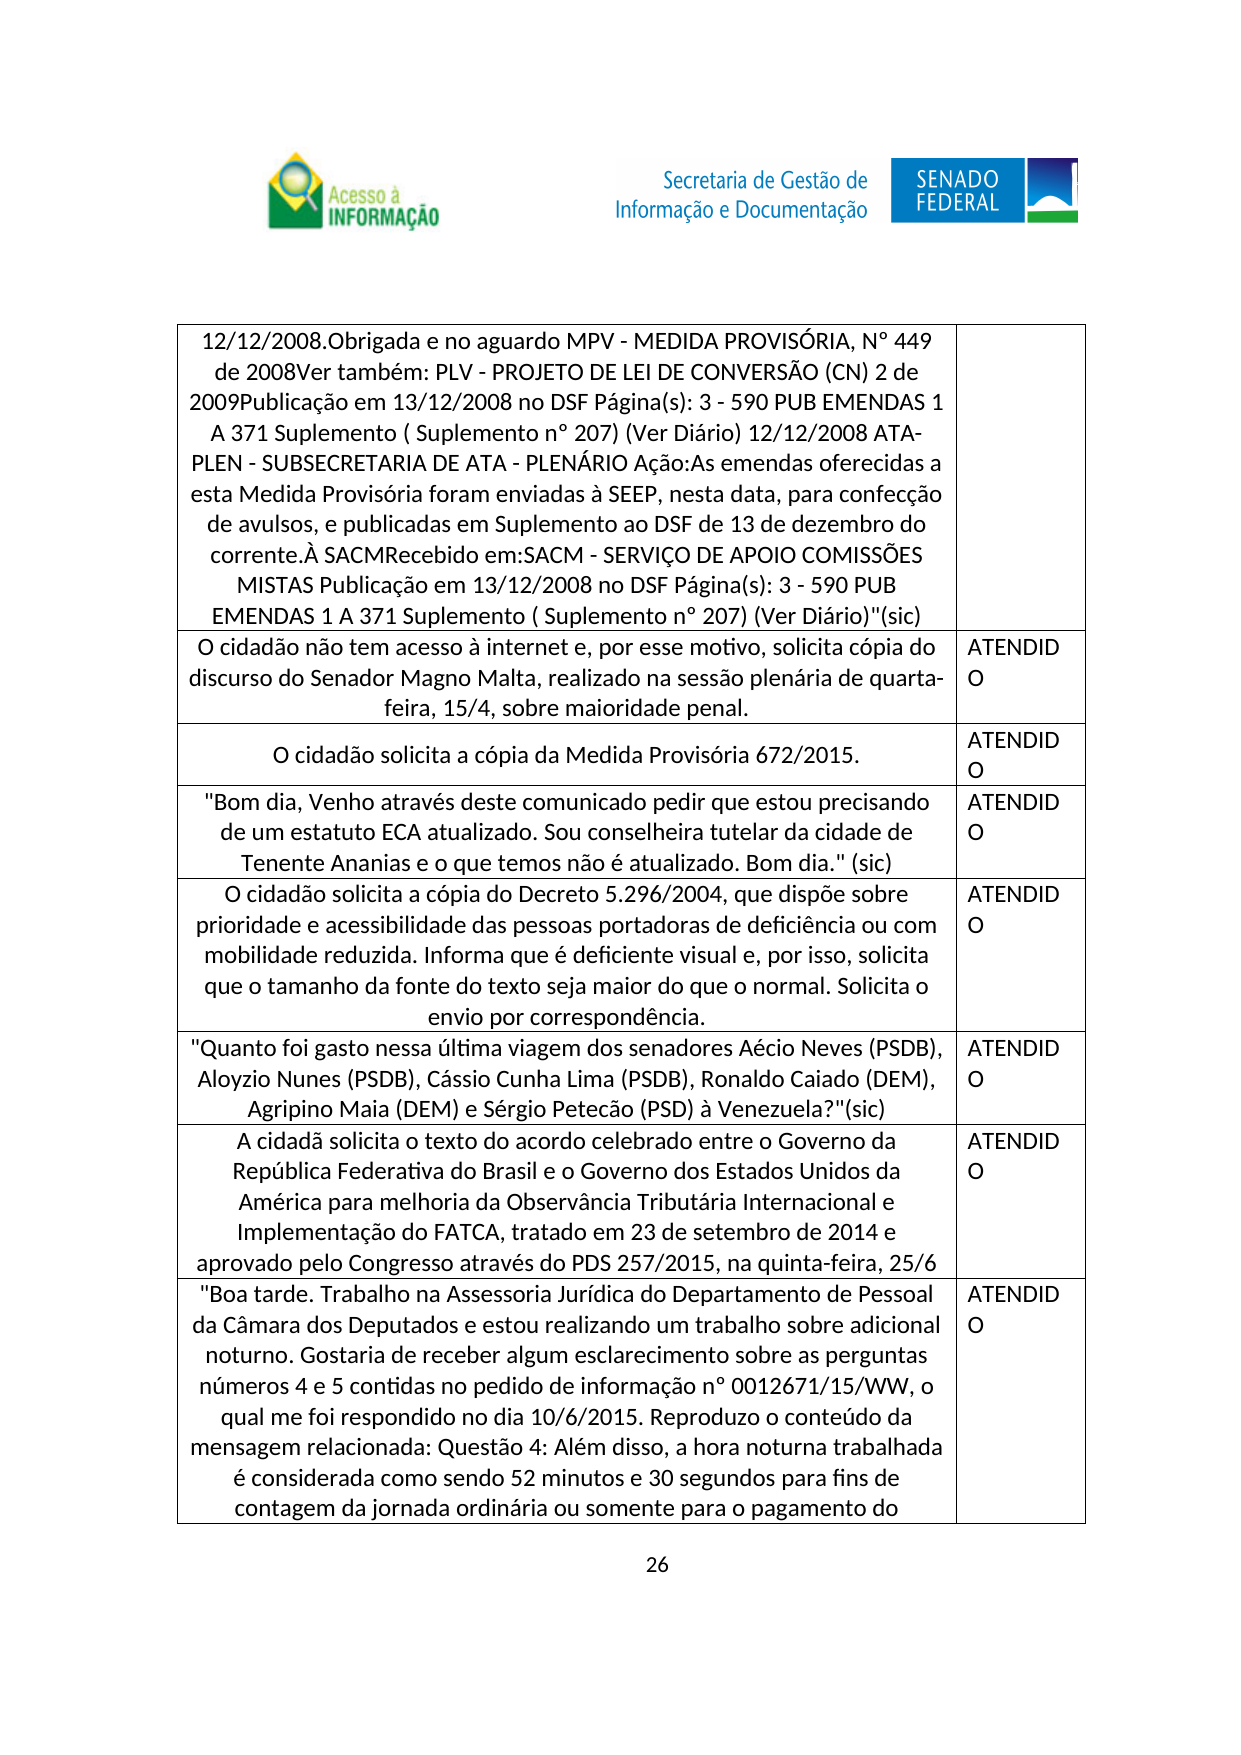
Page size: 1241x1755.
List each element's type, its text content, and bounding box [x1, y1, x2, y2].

table_cell 12/12/2008.Obrigada e no aguardo MPV - MEDIDA PROVISÓRIA, Nº 449 de 2008Ver também: PLV - PROJETO DE LEI DE CONVERSÃO (CN) 2 de 2009Publicação em 13/12/2008 no DSF Página(s): 3 - 590 PUB EMENDAS 1 A 371 Suplemento ( Suplemento nº 207) (Ver Diário) 12/12/2008 ATA-PLEN - SUBSECRETARIA DE ATA - PLENÁRIO Ação:As emendas oferecidas a esta Medida Provisória foram enviadas à SEEP, nesta data, para confecção de avulsos, e publicadas em Suplemento ao DSF de 13 de dezembro do corrente.À SACMRecebido em:SACM - SERVIÇO DE APOIO COMISSÕES MISTAS Publicação em 13/12/2008 no DSF Página(s): 3 - 590 PUB EMENDAS 1 A 371 Suplemento ( Suplemento nº 207) (Ver Diário)"(sic) [178, 325, 956, 630]
table_cell ATENDIDO [957, 631, 1085, 723]
table_cell ATENDIDO [957, 786, 1085, 878]
table_cell A cidadã solicita o texto do acordo celebrado entre o Governo da República Federativa do Brasil e o Governo dos Estados Unidos da América para melhoria da Observância Tributária Internacional e Implementação do FATCA, tratado em 23 de setembro de 2014 e aprovado pelo Congresso através do PDS 257/2015, na quinta-feira, 25/6 [178, 1125, 956, 1277]
table_cell O cidadão solicita a cópia do Decreto 5.296/2004, que dispõe sobre prioridade e acessibilidade das pessoas portadoras de deficiência ou com mobilidade reduzida. Informa que é deficiente visual e, por isso, solicita que o tamanho da fonte do texto seja maior do que o normal. Solicita o envio por correspondência. [178, 879, 956, 1031]
table_cell ATENDIDO [957, 1125, 1085, 1277]
table_cell ATENDIDO [957, 724, 1085, 785]
table_cell "Boa tarde. Trabalho na Assessoria Jurídica do Departamento de Pessoal da Câmara dos Deputados e estou realizando um trabalho sobre adicional noturno. Gostaria de receber algum esclarecimento sobre as perguntas números 4 e 5 contidas no pedido de informação nº 0012671/15/WW, o qual me foi respondido no dia 10/6/2015. Reproduzo o conteúdo da mensagem relacionada: Questão 4: Além disso, a hora noturna trabalhada é considerada como sendo 52 minutos e 30 segundos para fins de contagem da jornada ordinária ou somente para o pagamento do [178, 1279, 956, 1523]
table_cell O cidadão não tem acesso à internet e, por esse motivo, solicita cópia do discurso do Senador Magno Malta, realizado na sessão plenária de quarta-feira, 15/4, sobre maioridade penal. [178, 631, 956, 723]
table_cell ATENDIDO [957, 879, 1085, 1031]
table_cell "Bom dia, Venho através deste comunicado pedir que estou precisando de um estatuto ECA atualizado. Sou conselheira tutelar da cidade de Tenente Ananias e o que temos não é atualizado. Bom dia." (sic) [178, 786, 956, 878]
table_cell ATENDIDO [957, 1279, 1085, 1523]
table_cell "Quanto foi gasto nessa última viagem dos senadores Aécio Neves (PSDB), Aloyzio Nunes (PSDB), Cássio Cunha Lima (PSDB), Ronaldo Caiado (DEM), Agripino Maia (DEM) e Sérgio Petecão (PSD) à Venezuela?"(sic) [178, 1032, 956, 1124]
table_cell O cidadão solicita a cópia da Medida Provisória 672/2015. [178, 724, 956, 785]
table_cell ATENDIDO [957, 1032, 1085, 1124]
table_cell [957, 325, 1085, 630]
